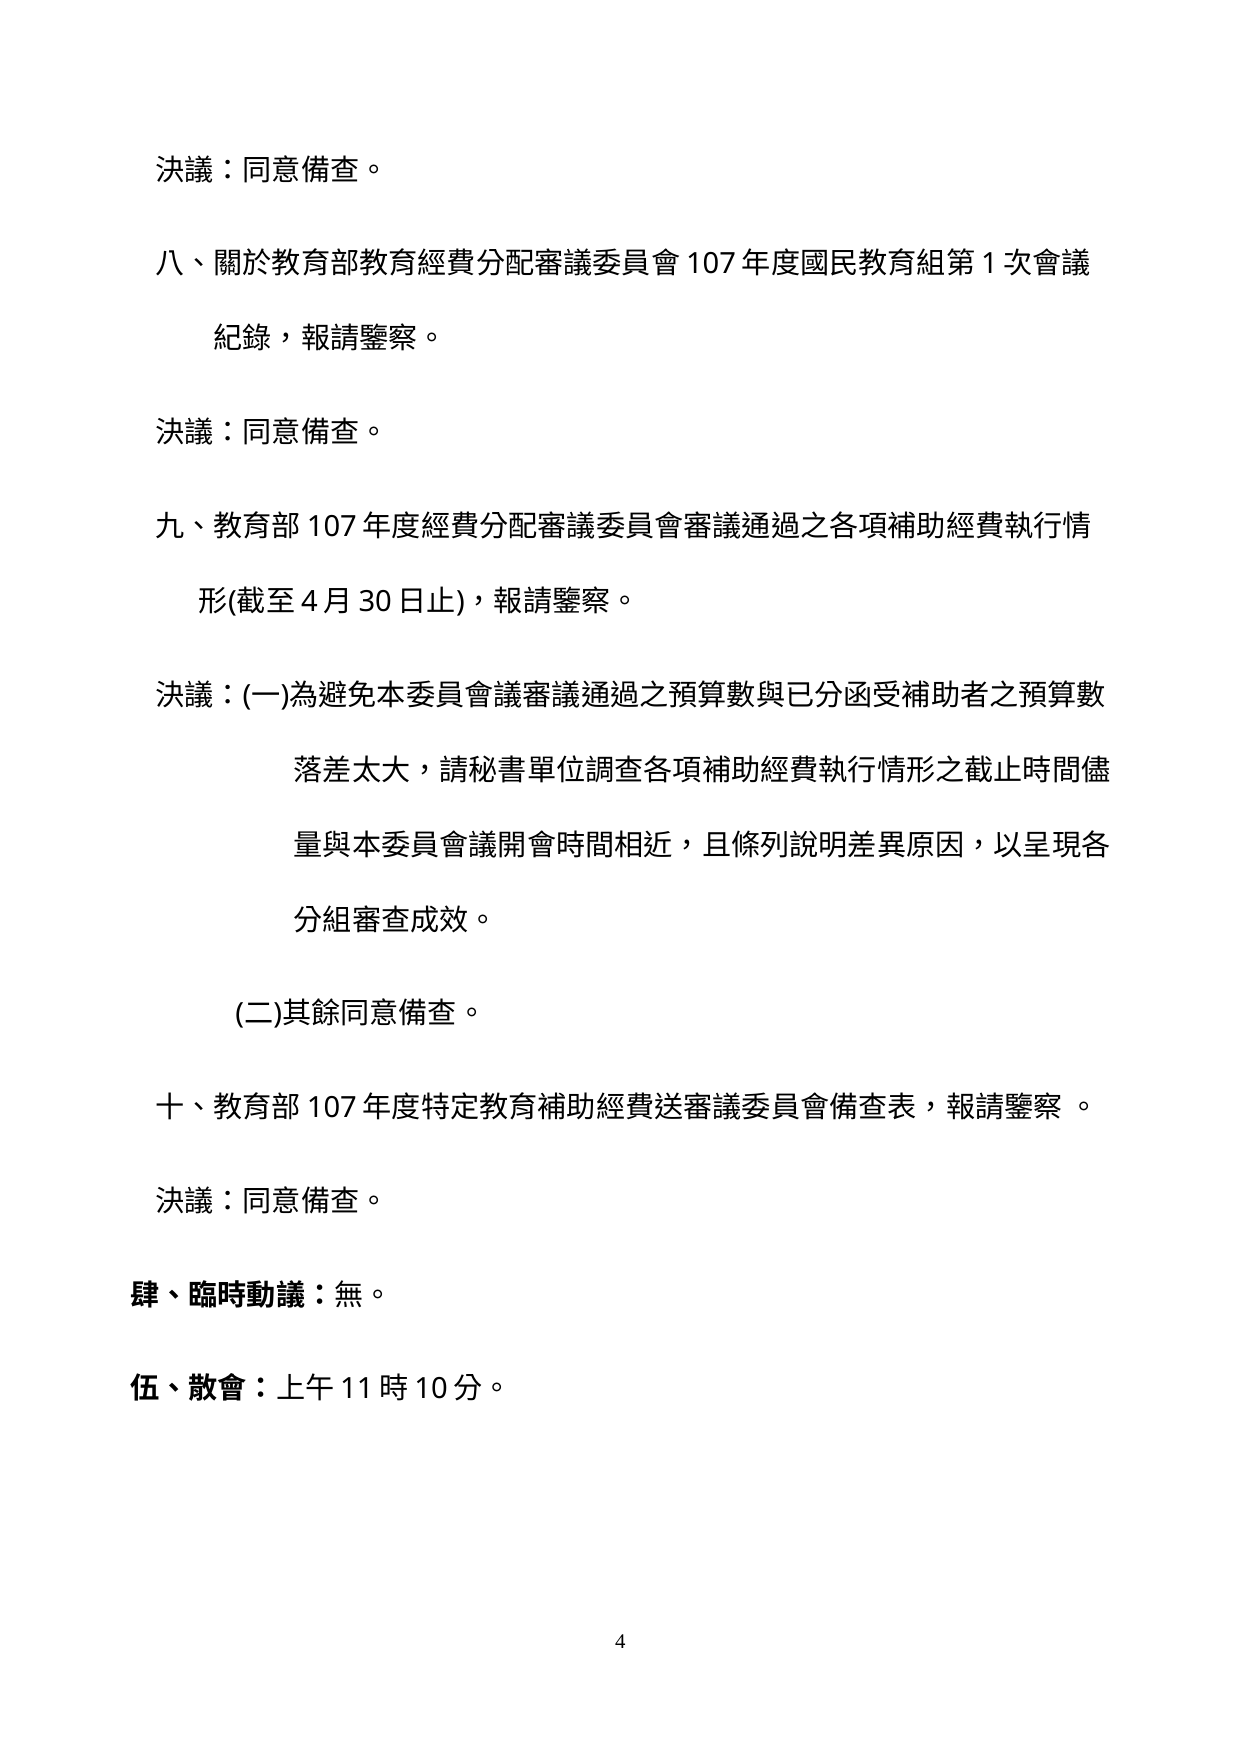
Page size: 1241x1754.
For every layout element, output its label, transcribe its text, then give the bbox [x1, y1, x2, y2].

text 決議：同意備查。 [155, 1155, 1110, 1230]
text 十、教育部107年度特定教育補助經費送審議委員會備查表，報請鑒察 。 [155, 1061, 1110, 1136]
text (二)其餘同意備查。 [155, 967, 1110, 1042]
text 八、關於教育部教育經費分配審議委員會107年度國民教育組第1次會議紀錄，報請鑒察。 [155, 217, 1110, 367]
text 決議：(一)為避免本委員會議審議通過之預算數與已分函受補助者之預算數落差太大，請秘書單位調查各項補助經費執行情形之截止時間儘量與本委員會議開會時間相近，且條列說明差異原因，以呈現各分組審查成效。 [155, 648, 1110, 948]
text 決議：同意備查。 [155, 123, 1110, 198]
text 九、教育部107年度經費分配審議委員會審議通過之各項補助經費執行情形(截至4月30日止)，報請鑒察。 [155, 480, 1110, 630]
text 決議：同意備查。 [155, 386, 1110, 461]
text 肆、臨時動議：無。 [130, 1248, 1110, 1323]
text 伍、散會：上午11時10分。 [130, 1342, 1110, 1417]
